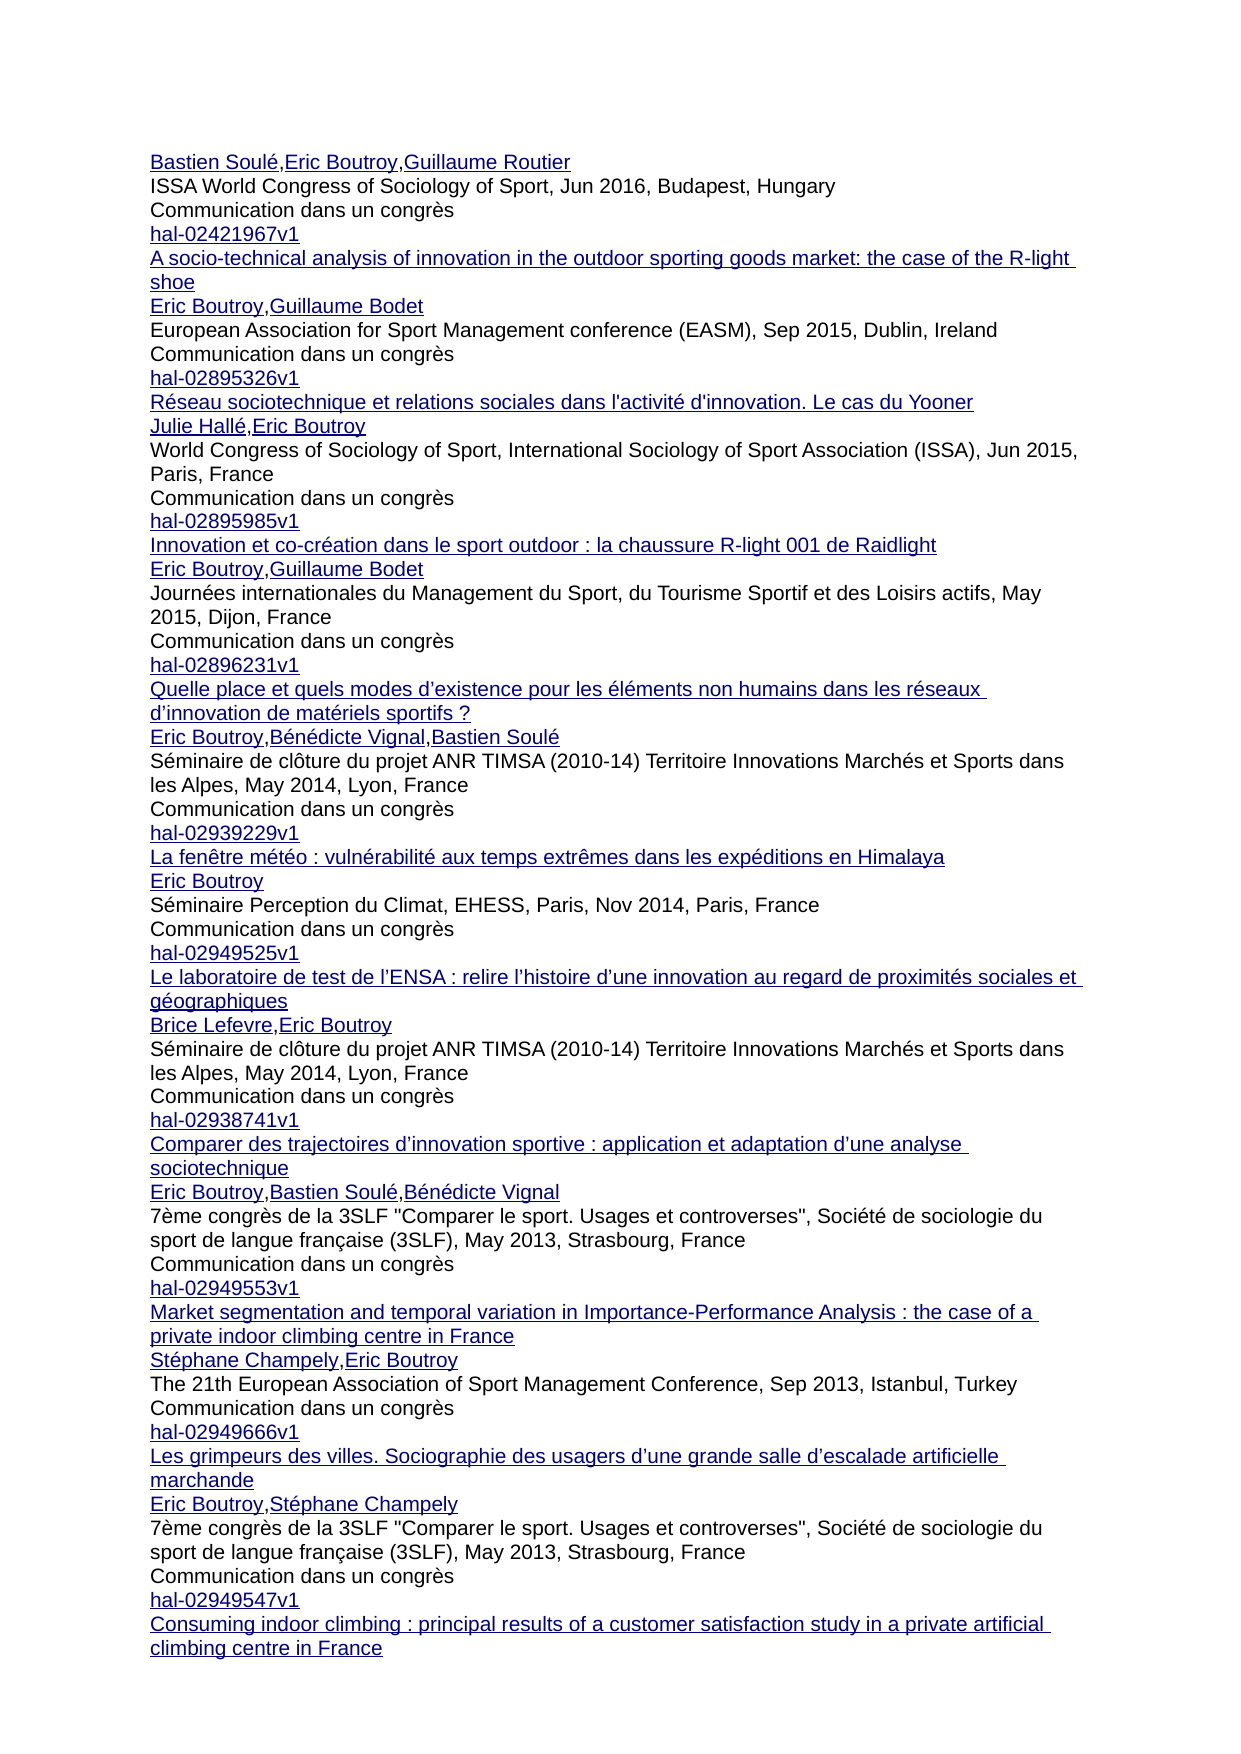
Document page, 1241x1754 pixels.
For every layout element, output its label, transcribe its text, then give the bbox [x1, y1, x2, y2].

table_cell Innovation et co-création dans le sport outdoor : la chaussure R-light 001 de Raidlight Eric Boutroy,Guillaume Bodet Journées internationales du Management du Sport, du Tourisme Sportif et des Loisirs actifs, May 2015, Dijon, France Communication dans un congrès hal-02896231v1 [150, 533, 1090, 677]
table_cell A socio-technical analysis of innovation in the outdoor sporting goods market: the case of the R-light shoe Eric Boutroy,Guillaume Bodet European Association for Sport Management conference (EASM), Sep 2015, Dublin, Ireland Communication dans un congrès hal-02895326v1 [150, 246, 1090, 389]
table_cell Les grimpeurs des villes. Sociographie des usagers d’une grande salle d’escalade artificielle marchande Eric Boutroy,Stéphane Champely 7ème congrès de la 3SLF "Comparer le sport. Usages et controverses", Société de sociologie du sport de langue française (3SLF), May 2013, Strasbourg, France Communication dans un congrès hal-02949547v1 [150, 1444, 1090, 1611]
table_cell Consuming indoor climbing : principal results of a customer satisfaction study in a private artificial climbing centre in France [150, 1611, 1090, 1659]
table_cell Réseau sociotechnique et relations sociales dans l'activité d'innovation. Le cas du Yooner Julie Hallé,Eric Boutroy World Congress of Sociology of Sport, International Sociology of Sport Association (ISSA), Jun 2015, Paris, France Communication dans un congrès hal-02895985v1 [150, 390, 1090, 533]
table_cell Quelle place et quels modes d’existence pour les éléments non humains dans les réseaux d’innovation de matériels sportifs ? Eric Boutroy,Bénédicte Vignal,Bastien Soulé Séminaire de clôture du projet ANR TIMSA (2010-14) Territoire Innovations Marchés et Sports dans les Alpes, May 2014, Lyon, France Communication dans un congrès hal-02939229v1 [150, 677, 1090, 845]
table_cell Market segmentation and temporal variation in Importance-Performance Analysis : the case of a private indoor climbing centre in France Stéphane Champely,Eric Boutroy The 21th European Association of Sport Management Conference, Sep 2013, Istanbul, Turkey Communication dans un congrès hal-02949666v1 [150, 1300, 1090, 1444]
table_cell Le laboratoire de test de l’ENSA : relire l’histoire d’une innovation au regard de proximités sociales et géographiques Brice Lefevre,Eric Boutroy Séminaire de clôture du projet ANR TIMSA (2010-14) Territoire Innovations Marchés et Sports dans les Alpes, May 2014, Lyon, France Communication dans un congrès hal-02938741v1 [150, 965, 1090, 1132]
table_cell Bastien Soulé,Eric Boutroy,Guillaume Routier ISSA World Congress of Sociology of Sport, Jun 2016, Budapest, Hungary Communication dans un congrès hal-02421967v1 [150, 150, 1090, 246]
table_cell La fenêtre météo : vulnérabilité aux temps extrêmes dans les expéditions en Himalaya Eric Boutroy Séminaire Perception du Climat, EHESS, Paris, Nov 2014, Paris, France Communication dans un congrès hal-02949525v1 [150, 845, 1090, 964]
table_cell Comparer des trajectoires d’innovation sportive : application et adaptation d’une analyse sociotechnique Eric Boutroy,Bastien Soulé,Bénédicte Vignal 7ème congrès de la 3SLF "Comparer le sport. Usages et controverses", Société de sociologie du sport de langue française (3SLF), May 2013, Strasbourg, France Communication dans un congrès hal-02949553v1 [150, 1132, 1090, 1300]
